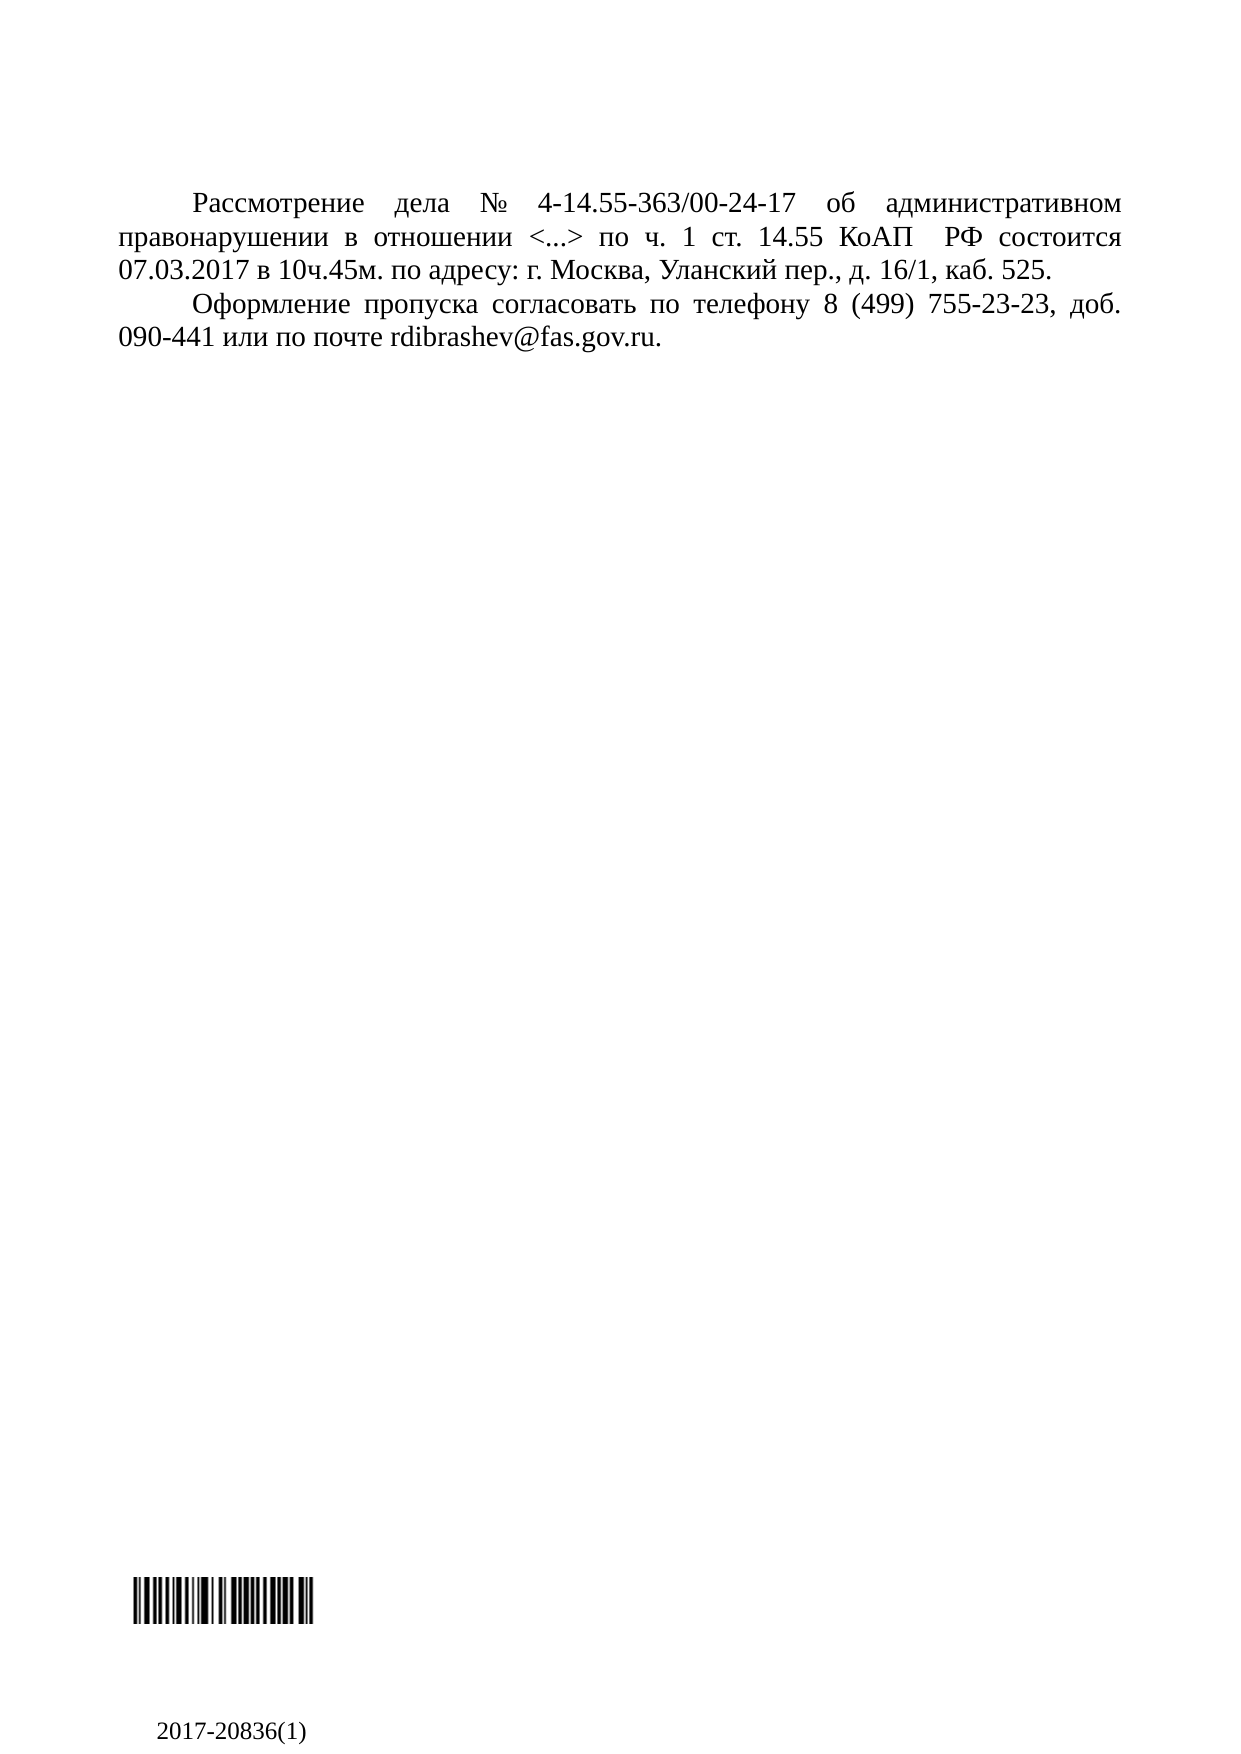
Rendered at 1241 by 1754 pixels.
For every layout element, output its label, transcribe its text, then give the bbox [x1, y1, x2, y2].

text Оформление пропуска согласовать по телефону 8 (499) 755-23-23, доб. 090-441 или по почте rdibrashev@fas.gov.ru. [118, 286, 1122, 353]
text Рассмотрение дела № 4-14.55-363/00-24-17 об административном правонарушении в отношении <...> по ч. 1 ст. 14.55 КоАП РФ состоится 07.03.2017 в 10ч.45м. по адресу: г. Москва, Уланский пер., д. 16/1, каб. 525. [118, 185, 1122, 286]
picture [118, 1577, 331, 1624]
